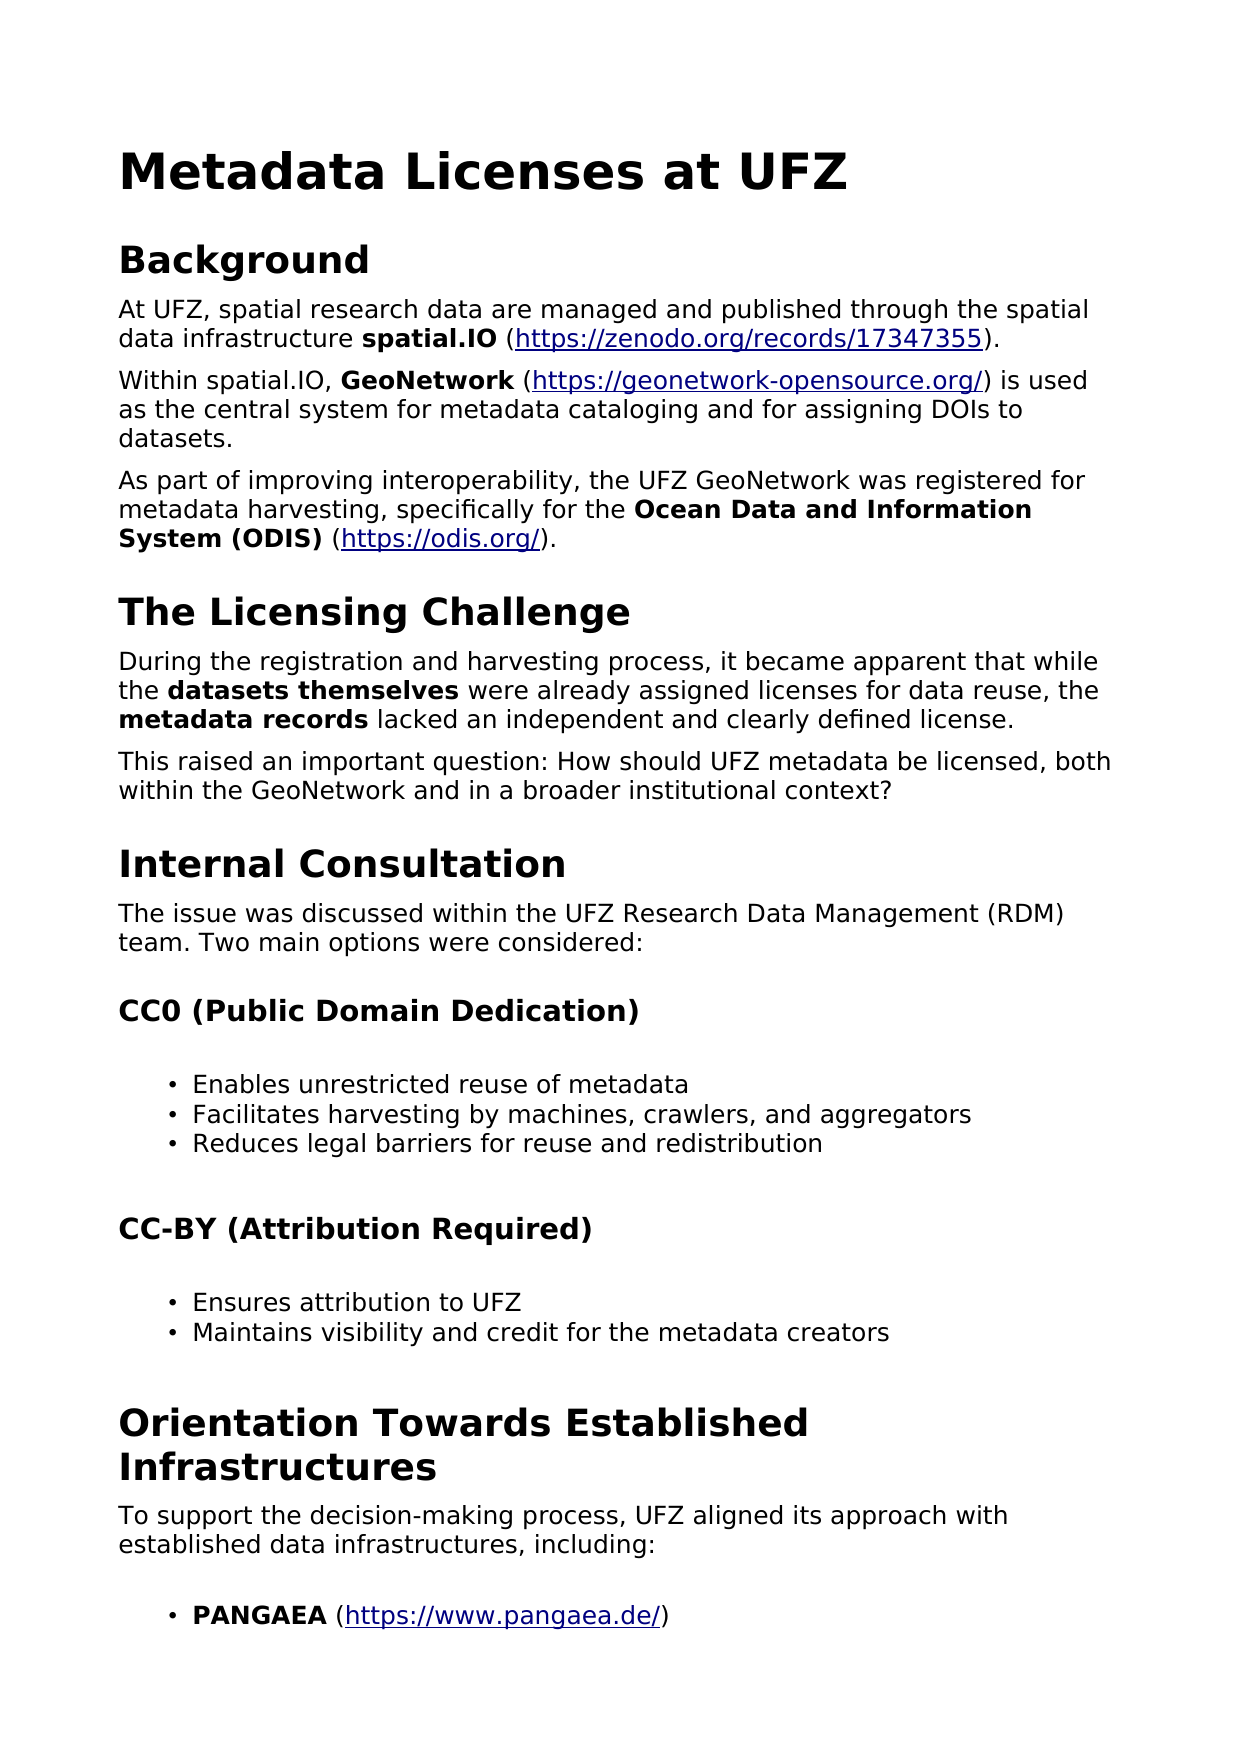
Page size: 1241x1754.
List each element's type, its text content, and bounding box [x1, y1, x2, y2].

list PANGAEA (https://www.pangaea.de/) [177, 1602, 1122, 1631]
text At UFZ, spatial research data are managed and published through the spatial data infrastructure spatial.IO (https://zenodo.org/records/17347355). [118, 295, 1122, 353]
subtitle Orientation Towards Established Infrastructures [118, 1401, 1122, 1489]
text To support the decision-making process, UFZ aligned its approach with established data infrastructures, including: [118, 1501, 1122, 1559]
subtitle Metadata Licenses at UFZ [118, 143, 1122, 201]
text The issue was discussed within the UFZ Research Data Management (RDM) team. Two main options were considered: [118, 899, 1122, 957]
text As part of improving interoperability, the UFZ GeoNetwork was registered for metadata harvesting, specifically for the Ocean Data and Information System (ODIS) (https://odis.org/). [118, 466, 1122, 553]
text Within spatial.IO, GeoNetwork (https://geonetwork-opensource.org/) is used as the central system for metadata cataloging and for assigning DOIs to datasets. [118, 366, 1122, 453]
list Ensures attribution to UFZ [177, 1289, 1122, 1318]
text This raised an important question: How should UFZ metadata be licensed, both within the GeoNetwork and in a broader institutional context? [118, 747, 1122, 805]
subtitle Background [118, 239, 1122, 282]
subtitle Internal Consultation [118, 843, 1122, 886]
text During the registration and harvesting process, it became apparent that while the datasets themselves were already assigned licenses for data reuse, the metadata records lacked an independent and clearly defined license. [118, 647, 1122, 734]
list Facilitates harvesting by machines, crawlers, and aggregators [177, 1100, 1122, 1129]
list Enables unrestricted reuse of metadata [177, 1071, 1122, 1100]
subtitle The Licensing Challenge [118, 591, 1122, 634]
subtitle CC-BY (Attribution Required) [118, 1213, 1122, 1247]
list Maintains visibility and credit for the metadata creators [177, 1318, 1122, 1347]
list Reduces legal barriers for reuse and redistribution [177, 1129, 1122, 1158]
subtitle CC0 (Public Domain Dedication) [118, 995, 1122, 1029]
